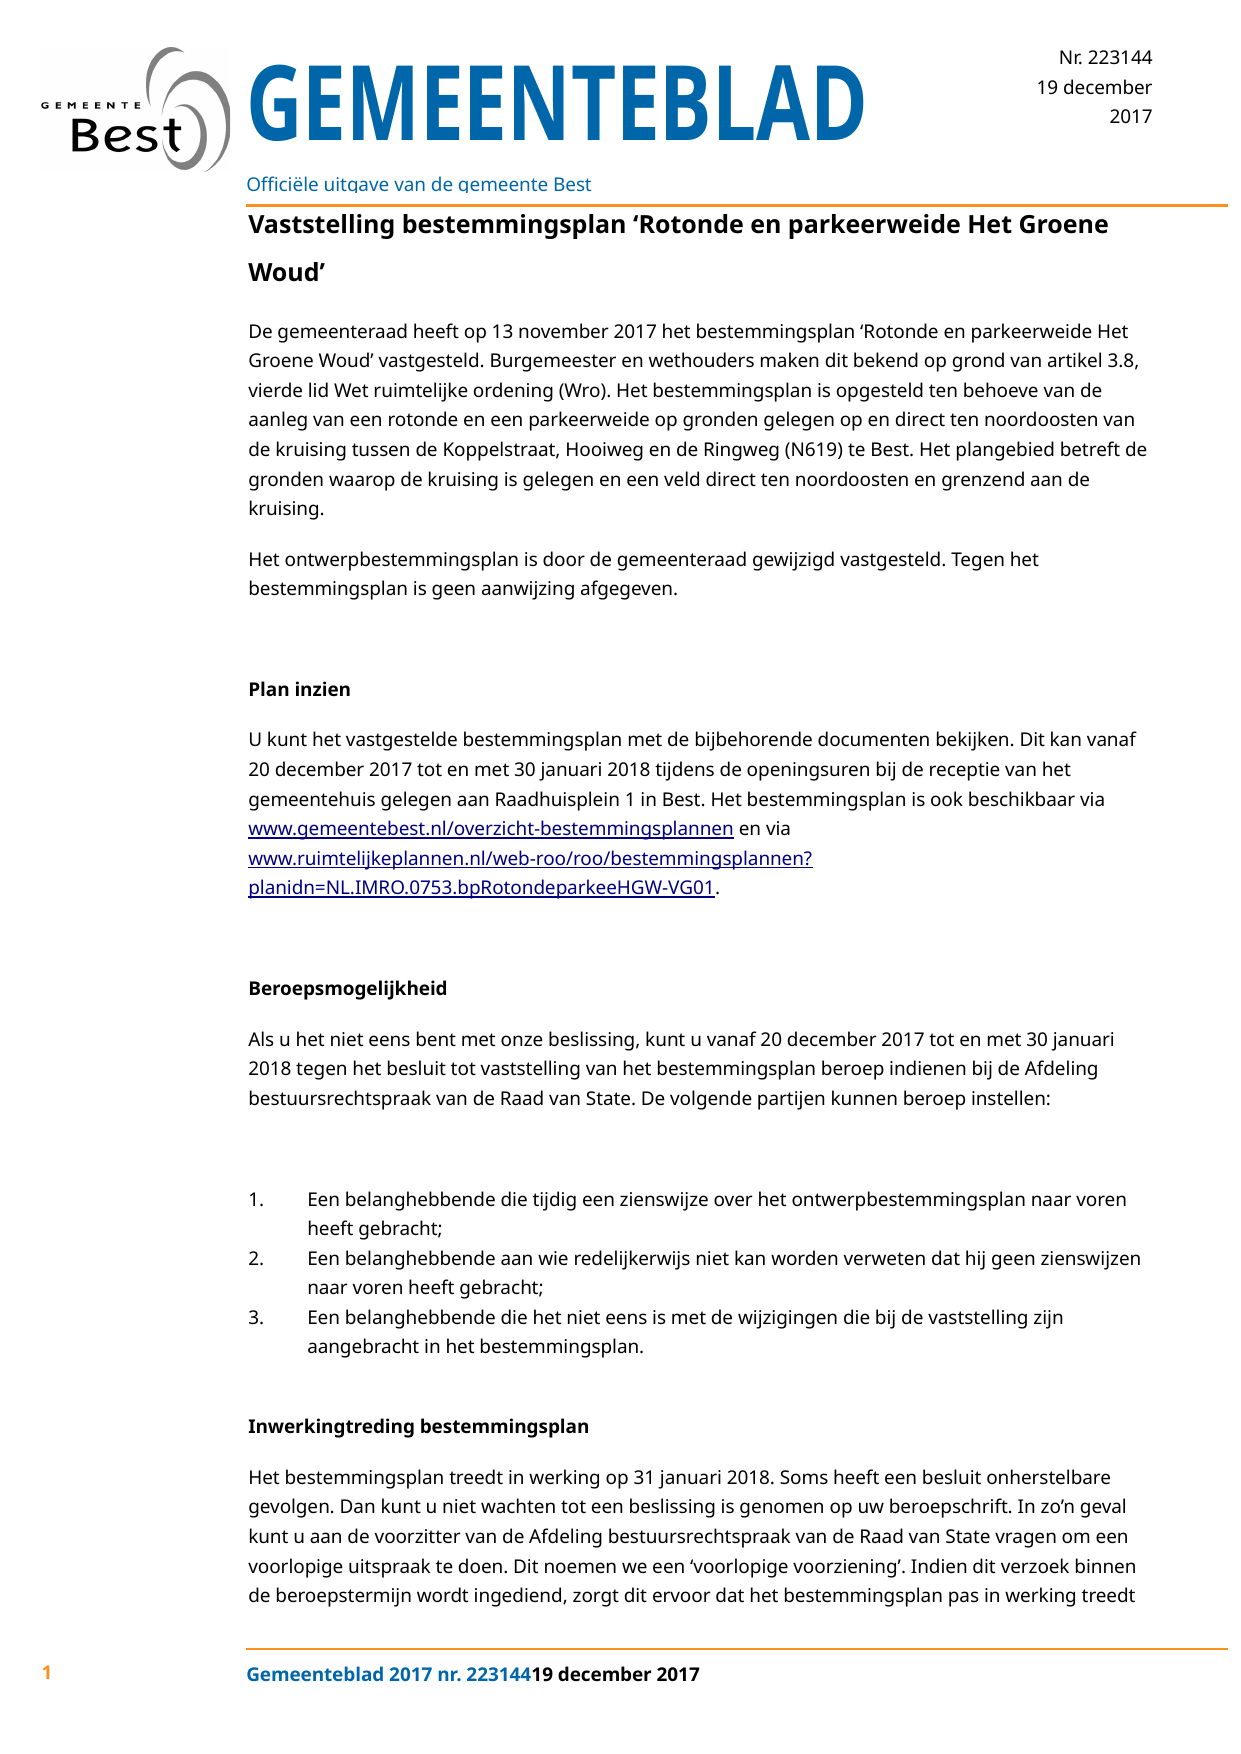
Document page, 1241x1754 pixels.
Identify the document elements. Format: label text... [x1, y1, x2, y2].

text De gemeenteraad heeft op 13 november 2017 het bestemmingsplan ‘Rotonde en parkeerweide Het Groene Woud’ vastgesteld. Burgemeester en wethouders maken dit bekend op grond van artikel 3.8, vierde lid Wet ruimtelijke ordening (Wro). Het bestemmingsplan is opgesteld ten behoeve van de aanleg van een rotonde en een parkeerweide op gronden gelegen op en direct ten noordoosten van de kruising tussen de Koppelstraat, Hooiweg en de Ringweg (N619) te Best. Het plangebied betreft de gronden waarop de kruising is gelegen en een veld direct ten noordoosten en grenzend aan de kruising. [248, 318, 1152, 521]
list Een belanghebbende die tijdig een zienswijze over het ontwerpbestemmingsplan naar voren heeft gebracht; [248, 1186, 1152, 1241]
text Beroepsmogelijkheid [248, 975, 1152, 1001]
list Een belanghebbende die het niet eens is met de wijzigingen die bij de vaststelling zijn aangebracht in het bestemmingsplan. [248, 1304, 1152, 1359]
text Vaststelling bestemmingsplan ‘Rotonde en parkeerweide Het Groene Woud’ [248, 207, 1152, 288]
text Plan inzien [248, 676, 1152, 702]
text U kunt het vastgestelde bestemmingsplan met de bijbehorende documenten bekijken. Dit kan vanaf 20 december 2017 tot en met 30 januari 2018 tijdens de openingsuren bij de receptie van het gemeentehuis gelegen aan Raadhuisplein 1 in Best. Het bestemmingsplan is ook beschikbaar via www.gemeentebest.nl/overzicht-bestemmingsplannen en via www.ruimtelijkeplannen.nl/web-roo/roo/bestemmingsplannen?planidn=NL.IMRO.0753.bpRotondeparkeeHGW-VG01. [248, 727, 1152, 900]
text Als u het niet eens bent met onze beslissing, kunt u vanaf 20 december 2017 tot en met 30 januari 2018 tegen het besluit tot vaststelling van het bestemmingsplan beroep indienen bij de Afdeling bestuursrechtspraak van de Raad van State. De volgende partijen kunnen beroep instellen: [248, 1026, 1152, 1111]
picture [41, 47, 231, 172]
list Een belanghebbende aan wie redelijkerwijs niet kan worden verweten dat hij geen zienswijzen naar voren heeft gebracht; [248, 1245, 1152, 1300]
text Inwerkingtreding bestemmingsplan [248, 1414, 1152, 1439]
text Het ontwerpbestemmingsplan is door de gemeenteraad gewijzigd vastgesteld. Tegen het bestemmingsplan is geen aanwijzing afgegeven. [248, 546, 1152, 601]
text Het bestemmingsplan treedt in werking op 31 januari 2018. Soms heeft een besluit onherstelbare gevolgen. Dan kunt u niet wachten tot een beslissing is genomen op uw beroepschrift. In zo’n geval kunt u aan de voorzitter van de Afdeling bestuursrechtspraak van de Raad van State vragen om een voorlopige uitspraak te doen. Dit noemen we een ‘voorlopige voorziening’. Indien dit verzoek binnen de beroepstermijn wordt ingediend, zorgt dit ervoor dat het bestemmingsplan pas in werking treedt [248, 1464, 1152, 1608]
